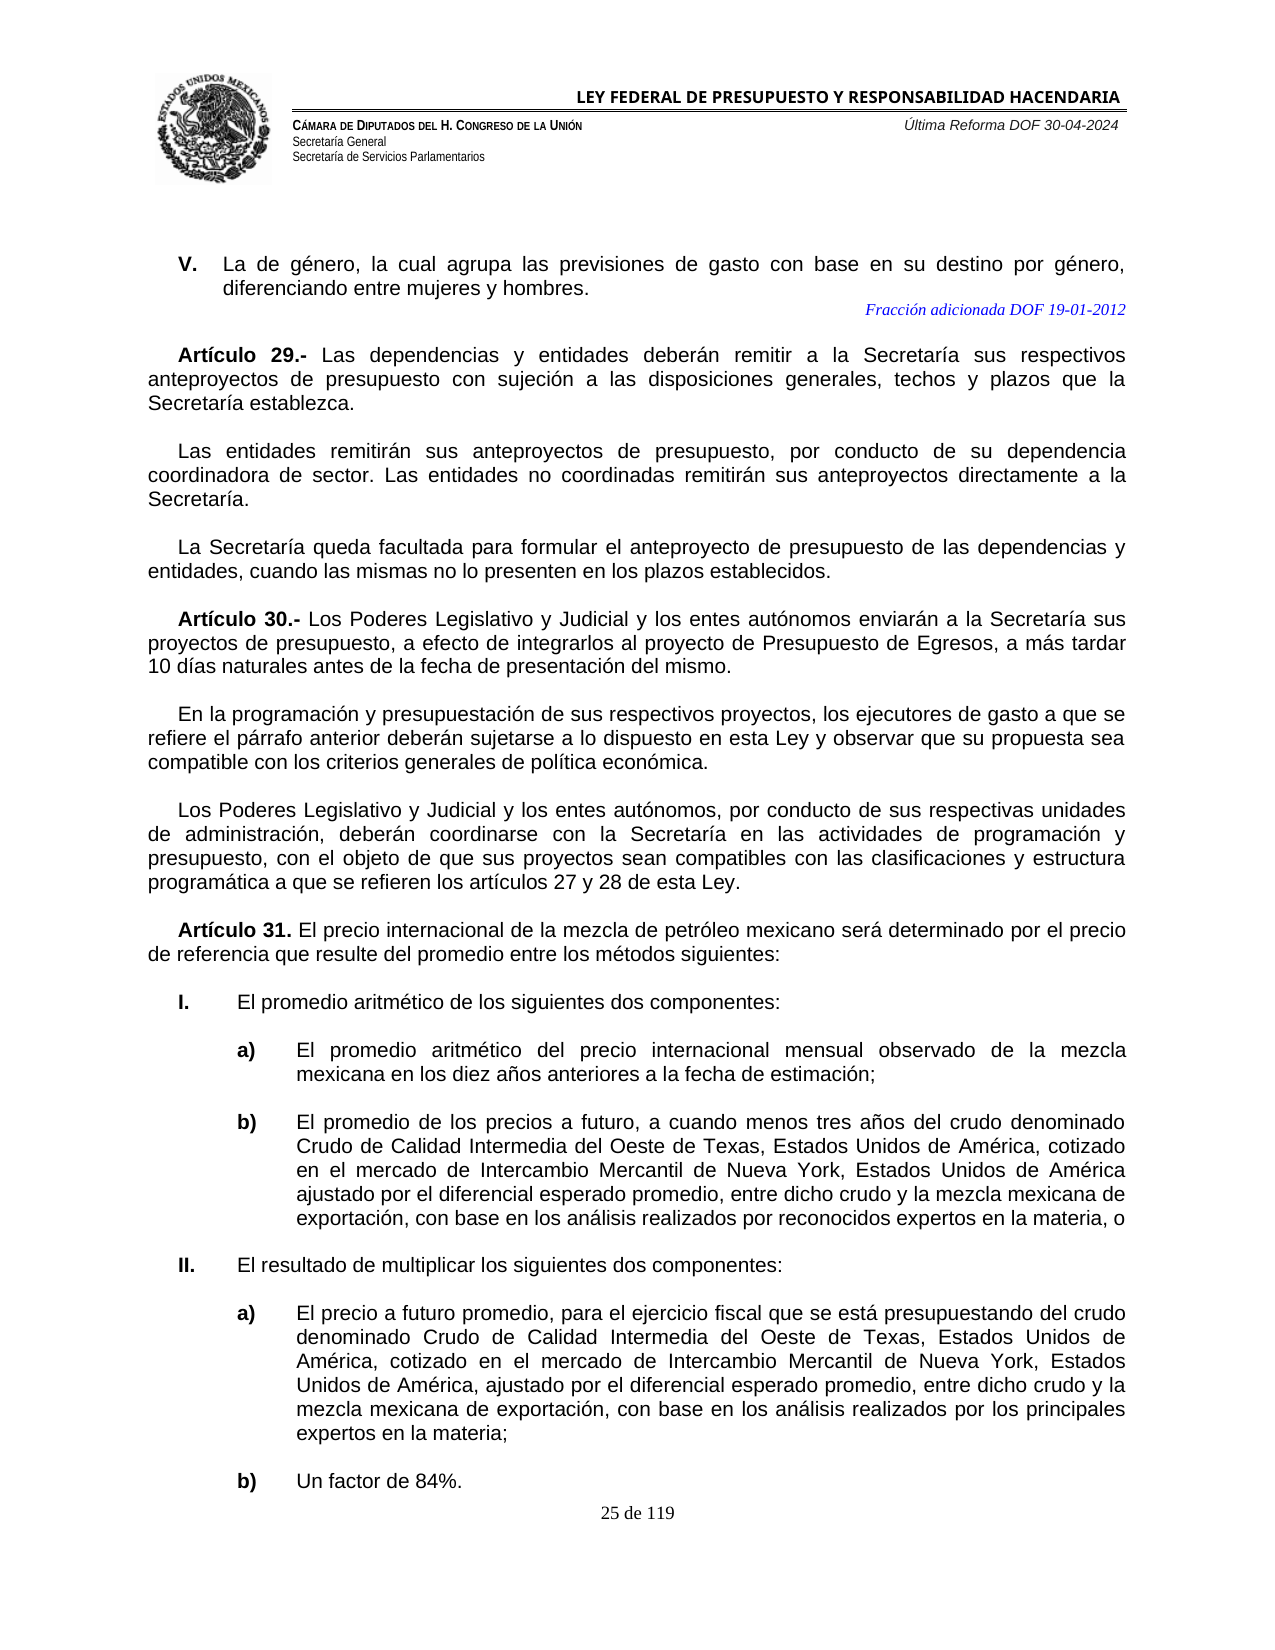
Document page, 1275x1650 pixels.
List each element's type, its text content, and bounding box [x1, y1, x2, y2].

text En la programación y presupuestación de sus respectivos proyectos, los ejecutores de gasto a que se refiere el párrafo anterior deberán sujetarse a lo dispuesto en esta Ley y observar que su propuesta sea compatible con los criterios generales de política económica. [148, 702, 1127, 774]
text a) El precio a futuro promedio, para el ejercicio fiscal que se está presupuestando del crudo denominado Crudo de Calidad Intermedia del Oeste de Texas, Estados Unidos de América, cotizado en el mercado de Intercambio Mercantil de Nueva York, Estados Unidos de América, ajustado por el diferencial esperado promedio, entre dicho crudo y la mezcla mexicana de exportación, con base en los análisis realizados por los principales expertos en la materia; [237, 1301, 1127, 1445]
text b) El promedio de los precios a futuro, a cuando menos tres años del crudo denominado Crudo de Calidad Intermedia del Oeste de Texas, Estados Unidos de América, cotizado en el mercado de Intercambio Mercantil de Nueva York, Estados Unidos de América ajustado por el diferencial esperado promedio, entre dicho crudo y la mezcla mexicana de exportación, con base en los análisis realizados por reconocidos expertos en la materia, o [237, 1109, 1127, 1229]
text b) Un factor de 84%. [237, 1469, 1127, 1493]
text a) El promedio aritmético del precio internacional mensual observado de la mezcla mexicana en los diez años anteriores a la fecha de estimación; [237, 1038, 1127, 1086]
text Artículo 30.- Los Poderes Legislativo y Judicial y los entes autónomos enviarán a la Secretaría sus proyectos de presupuesto, a efecto de integrarlos al proyecto de Presupuesto de Egresos, a más tardar 10 días naturales antes de la fecha de presentación del mismo. [148, 606, 1127, 678]
text I. El promedio aritmético de los siguientes dos componentes: [178, 990, 1127, 1014]
text V. La de género, la cual agrupa las previsiones de gasto con base en su destino por género, diferenciando entre mujeres y hombres. [178, 252, 1127, 300]
text Los Poderes Legislativo y Judicial y los entes autónomos, por conducto de sus respectivas unidades de administración, deberán coordinarse con la Secretaría en las actividades de programación y presupuesto, con el objeto de que sus proyectos sean compatibles con las clasificaciones y estructura programática a que se refieren los artículos 27 y 28 de esta Ley. [148, 798, 1127, 894]
text Artículo 31. El precio internacional de la mezcla de petróleo mexicano será determinado por el precio de referencia que resulte del promedio entre los métodos siguientes: [148, 918, 1127, 966]
text Artículo 29.- Las dependencias y entidades deberán remitir a la Secretaría sus respectivos anteproyectos de presupuesto con sujeción a las disposiciones generales, techos y plazos que la Secretaría establezca. [148, 343, 1127, 415]
text II. El resultado de multiplicar los siguientes dos componentes: [178, 1253, 1127, 1277]
text La Secretaría queda facultada para formular el anteproyecto de presupuesto de las dependencias y entidades, cuando las mismas no lo presenten en los plazos establecidos. [148, 534, 1127, 582]
text Fracción adicionada DOF 19-01-2012 [148, 300, 1127, 319]
text Las entidades remitirán sus anteproyectos de presupuesto, por conducto de su dependencia coordinadora de sector. Las entidades no coordinadas remitirán sus anteproyectos directamente a la Secretaría. [148, 439, 1127, 511]
